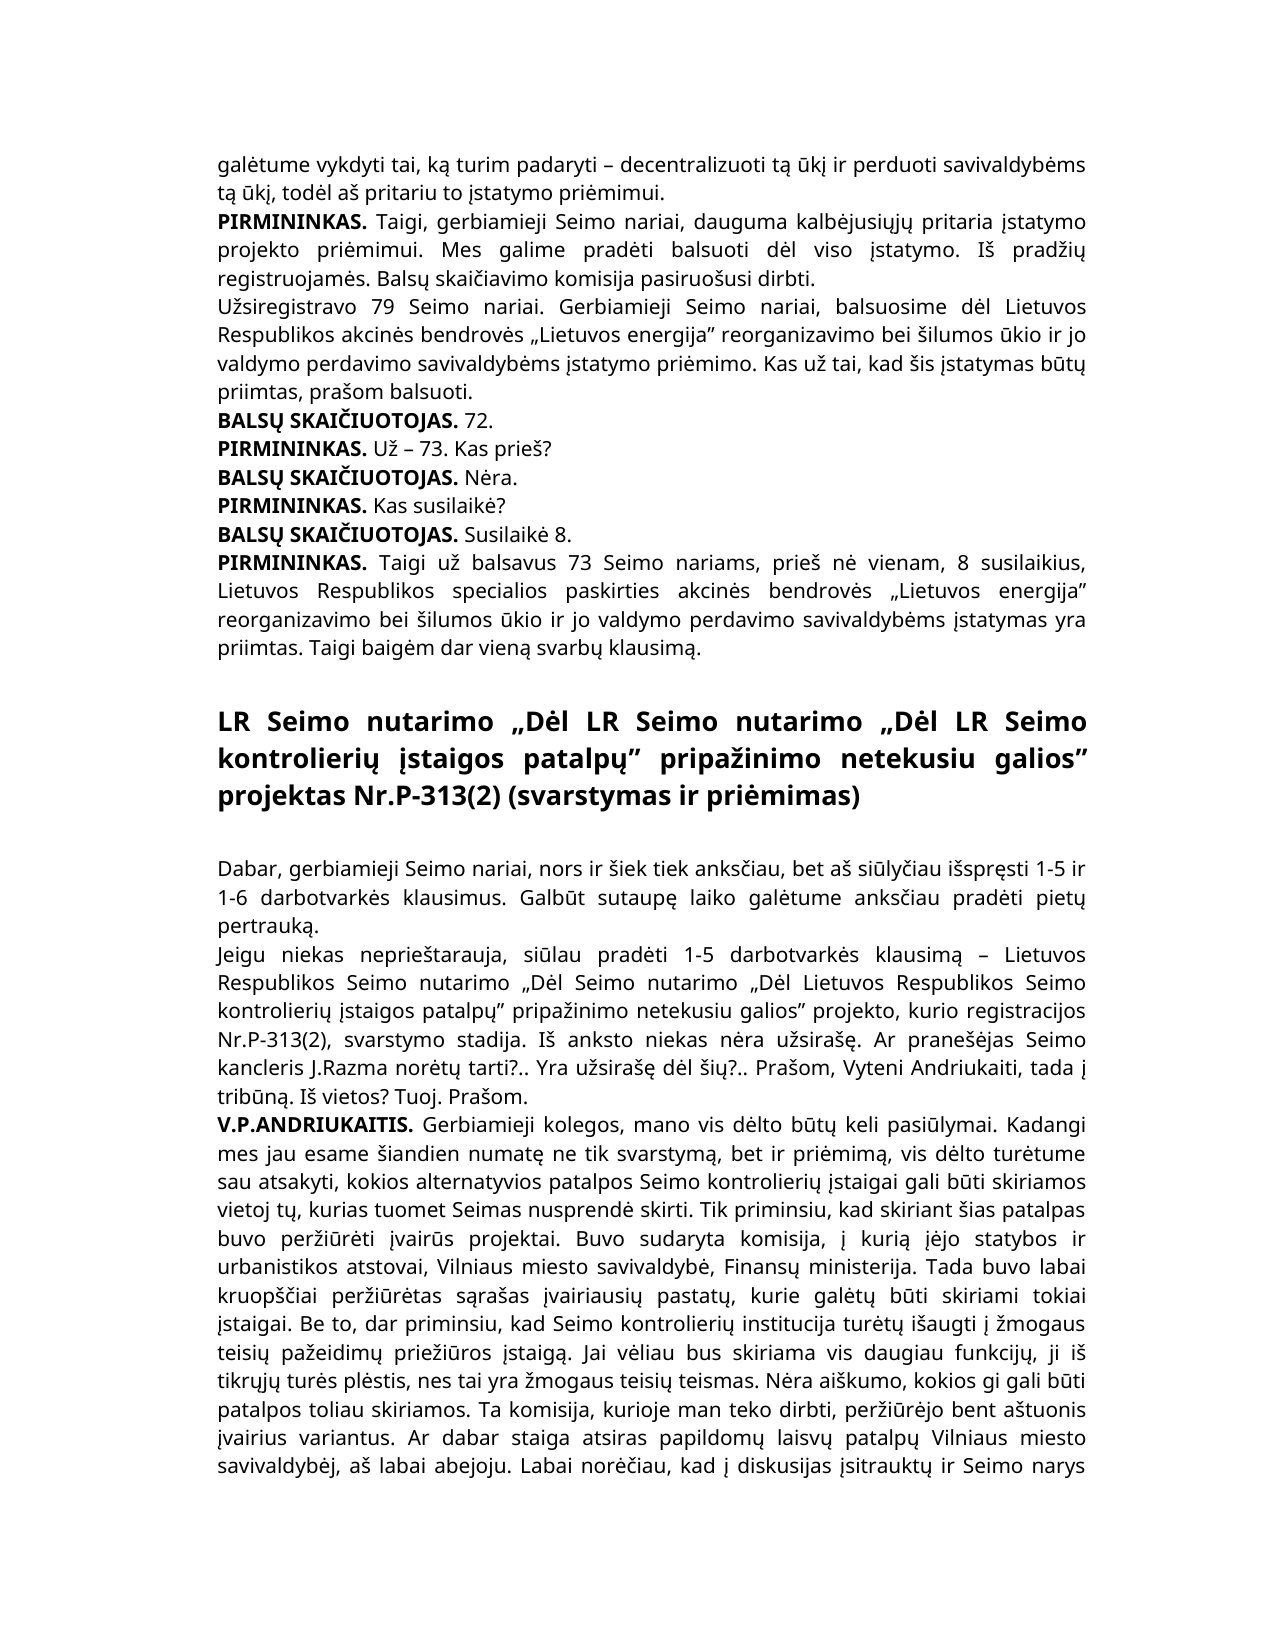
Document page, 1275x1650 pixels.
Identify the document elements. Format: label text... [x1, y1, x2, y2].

text PIRMININKAS. Už – 73. Kas prieš? [217, 434, 1087, 463]
text PIRMININKAS. Kas susilaikė? [217, 491, 1087, 520]
text galėtume vykdyti tai, ką turim padaryti – decentralizuoti tą ūkį ir perduoti savivaldybėms tą ūkį, todėl aš pritariu to įstatymo priėmimui. [217, 150, 1087, 207]
text Užsiregistravo 79 Seimo nariai. Gerbiamieji Seimo nariai, balsuosime dėl Lietuvos Respublikos akcinės bendrovės „Lietuvos energija” reorganizavimo bei šilumos ūkio ir jo valdymo perdavimo savivaldybėms įstatymo priėmimo. Kas už tai, kad šis įstatymas būtų priimtas, prašom balsuoti. [217, 292, 1087, 406]
text V.P.ANDRIUKAITIS. Gerbiamieji kolegos, mano vis dėlto būtų keli pasiūlymai. Kadangi mes jau esame šiandien numatę ne tik svarstymą, bet ir priėmimą, vis dėlto turėtume sau atsakyti, kokios alternatyvios patalpos Seimo kontrolierių įstaigai gali būti skiriamos vietoj tų, kurias tuomet Seimas nusprendė skirti. Tik priminsiu, kad skiriant šias patalpas buvo peržiūrėti įvairūs projektai. Buvo sudaryta komisija, į kurią įėjo statybos ir urbanistikos atstovai, Vilniaus miesto savivaldybė, Finansų ministerija. Tada buvo labai kruopščiai peržiūrėtas sąrašas įvairiausių pastatų, kurie galėtų būti skiriami tokiai įstaigai. Be to, dar priminsiu, kad Seimo kontrolierių institucija turėtų išaugti į žmogaus teisių pažeidimų priežiūros įstaigą. Jai vėliau bus skiriama vis daugiau funkcijų, ji iš tikrųjų turės plėstis, nes tai yra žmogaus teisių teismas. Nėra aiškumo, kokios gi gali būti patalpos toliau skiriamos. Ta komisija, kurioje man teko dirbti, peržiūrėjo bent aštuonis įvairius variantus. Ar dabar staiga atsiras papildomų laisvų patalpų Vilniaus miesto savivaldybėj, aš labai abejoju. Labai norėčiau, kad į diskusijas įsitrauktų ir Seimo narys [217, 1110, 1087, 1480]
text PIRMININKAS. Taigi, gerbiamieji Seimo nariai, dauguma kalbėjusiųjų pritaria įstatymo projekto priėmimui. Mes galime pradėti balsuoti dėl viso įstatymo. Iš pradžių registruojamės. Balsų skaičiavimo komisija pasiruošusi dirbti. [217, 207, 1087, 292]
text PIRMININKAS. Taigi už balsavus 73 Seimo nariams, prieš nė vienam, 8 susilaikius, Lietuvos Respublikos specialios paskirties akcinės bendrovės „Lietuvos energija” reorganizavimo bei šilumos ūkio ir jo valdymo perdavimo savivaldybėms įstatymas yra priimtas. Taigi baigėm dar vieną svarbų klausimą. [217, 548, 1087, 662]
text Jeigu niekas neprieštarauja, siūlau pradėti 1-5 darbotvarkės klausimą – Lietuvos Respublikos Seimo nutarimo „Dėl Seimo nutarimo „Dėl Lietuvos Respublikos Seimo kontrolierių įstaigos patalpų” pripažinimo netekusiu galios” projekto, kurio registracijos Nr.P-313(2), svarstymo stadija. Iš anksto niekas nėra užsirašę. Ar pranešėjas Seimo kancleris J.Razma norėtų tarti?.. Yra užsirašę dėl šių?.. Prašom, Vyteni Andriukaiti, tada į tribūną. Iš vietos? Tuoj. Prašom. [217, 940, 1087, 1110]
text BALSŲ SKAIČIUOTOJAS. 72. [217, 406, 1087, 434]
text LR Seimo nutarimo „Dėl LR Seimo nutarimo „Dėl LR Seimo kontrolierių įstaigos patalpų” pripažinimo netekusiu galios” projektas Nr.P-313(2) (svarstymas ir priėmimas) [217, 703, 1087, 813]
text Dabar, gerbiamieji Seimo nariai, nors ir šiek tiek anksčiau, bet aš siūlyčiau išspręsti 1-5 ir 1-6 darbotvarkės klausimus. Galbūt sutaupę laiko galėtume anksčiau pradėti pietų pertrauką. [217, 854, 1087, 940]
text BALSŲ SKAIČIUOTOJAS. Nėra. [217, 463, 1087, 491]
text BALSŲ SKAIČIUOTOJAS. Susilaikė 8. [217, 520, 1087, 548]
